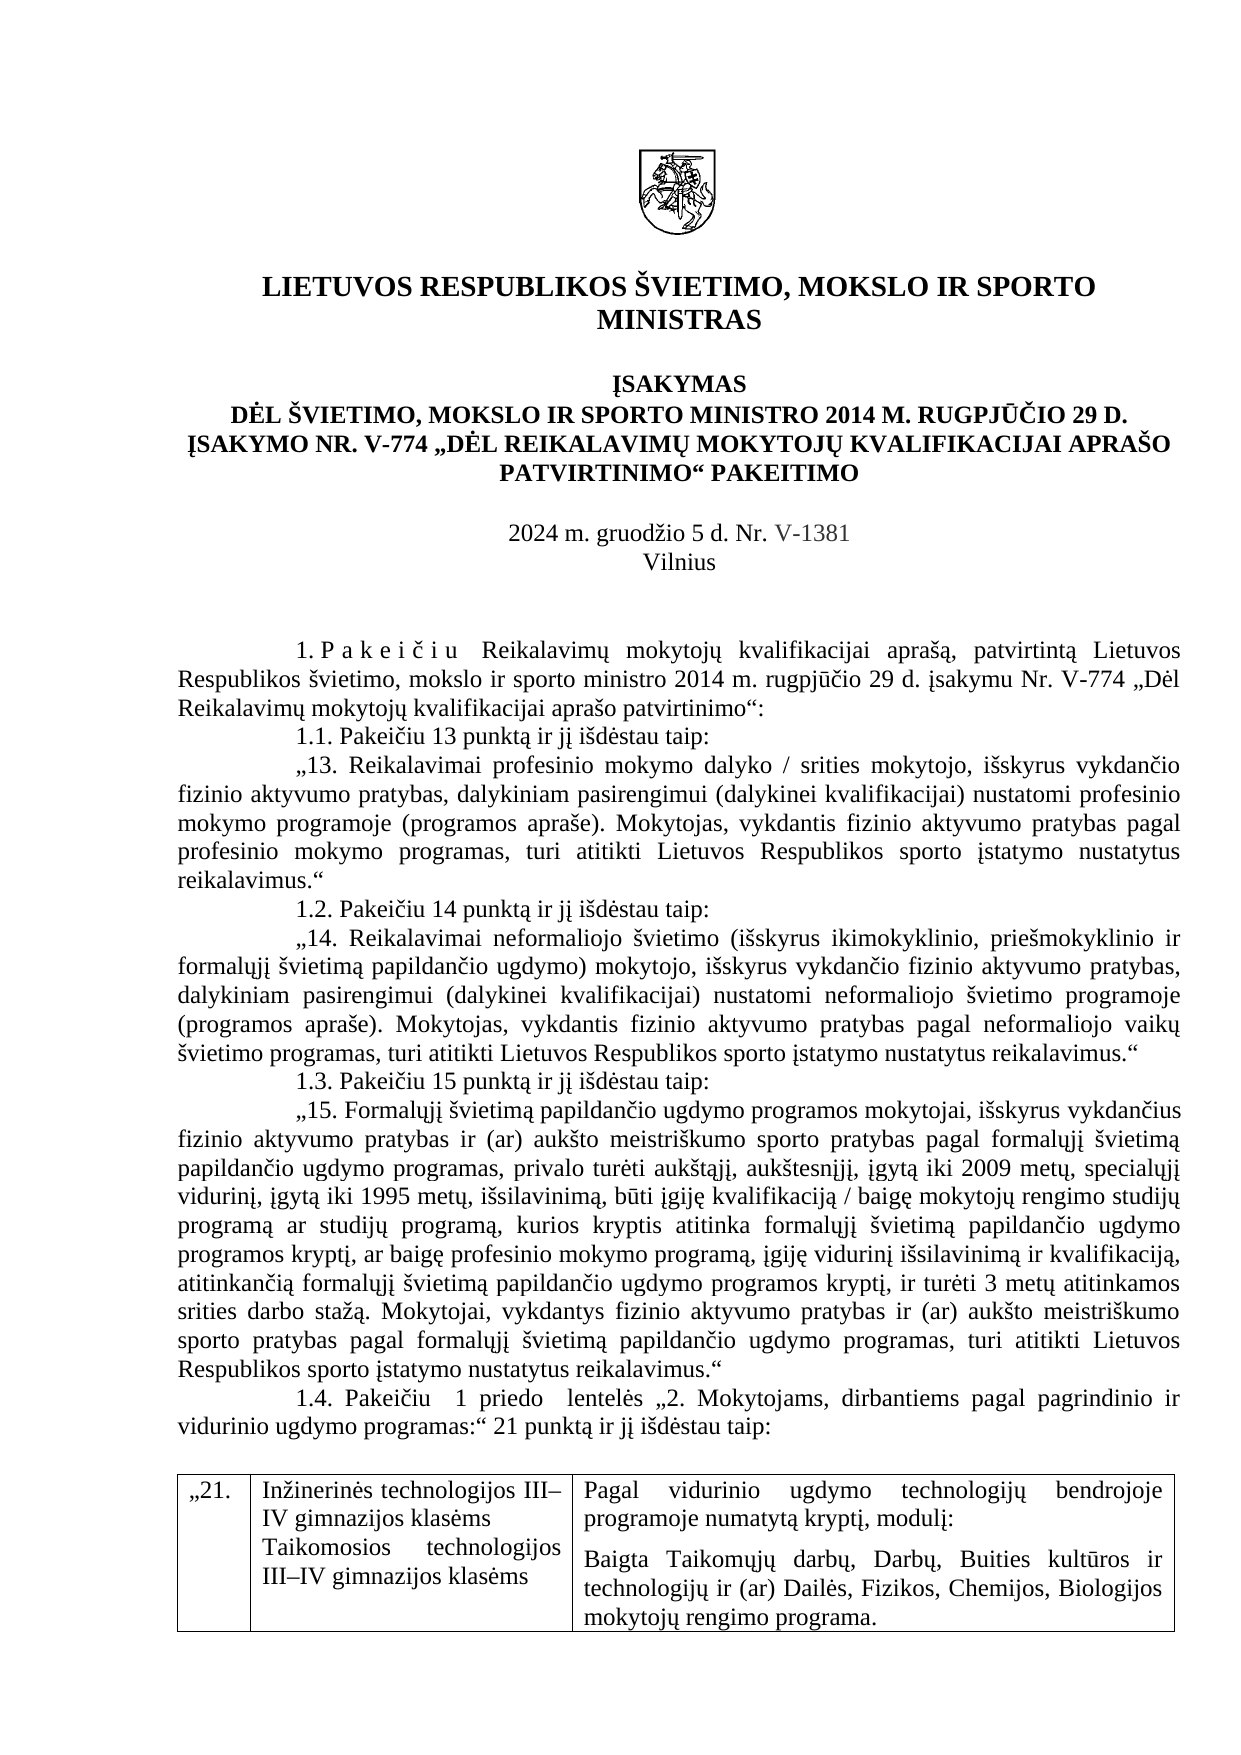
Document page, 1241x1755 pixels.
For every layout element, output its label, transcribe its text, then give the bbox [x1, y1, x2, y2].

text 1.1. Pakeičiu 13 punktą ir jį išdėstau taip: [177, 721, 1181, 750]
text LIETUVOS RESPUBLIKOS ŠVIETIMO, MOKSLO IR SPORTO MINISTRAS [177, 269, 1181, 336]
text 1. Pakeičiu Reikalavimų mokytojų kvalifikacijai aprašą, patvirtintą Lietuvos Respublikos švietimo, mokslo ir sporto ministro 2014 m. rugpjūčio 29 d. įsakymu Nr. V-774 „Dėl Reikalavimų mokytojų kvalifikacijai aprašo patvirtinimo“: [177, 635, 1181, 721]
text Vilnius [177, 547, 1181, 575]
table_header Inžinerinės technologijos III–IV gimnazijos klasėms Taikomosios technologijos III–IV gimnazijos klasėms [251, 1475, 572, 1631]
text 1.4. Pakeičiu 1 priedo lentelės „2. Mokytojams, dirbantiems pagal pagrindinio ir vidurinio ugdymo programas:“ 21 punktą ir jį išdėstau taip: [177, 1383, 1181, 1440]
text 1.3. Pakeičiu 15 punktą ir jį išdėstau taip: [177, 1066, 1181, 1095]
text 1.2. Pakeičiu 14 punktą ir jį išdėstau taip: [177, 894, 1181, 923]
table_header Pagal vidurinio ugdymo technologijų bendrojoje programoje numatytą kryptį, modulį: Baigta Taikomųjų darbų, Darbų, Buities kultūros ir technologijų ir (ar) Dailės, Fizikos, Chemijos, Biologijos mokytojų rengimo programa. [573, 1475, 1174, 1631]
text ĮSAKYMAS [177, 369, 1181, 398]
text DĖL ŠVIETIMO, MOKSLO ir sporto MINISTRO 2014 M. RUGPJŪČIO 29 D. ĮSAKYMO NR. v-774 „dėl reikalavimų mokytojų kvalIfikacijai aprašo patvirtinimo“ pakeitimo [177, 400, 1181, 487]
text „13. Reikalavimai profesinio mokymo dalyko / srities mokytojo, išskyrus vykdančio fizinio aktyvumo pratybas, dalykiniam pasirengimui (dalykinei kvalifikacijai) nustatomi profesinio mokymo programoje (programos apraše). Mokytojas, vykdantis fizinio aktyvumo pratybas pagal profesinio mokymo programas, turi atitikti Lietuvos Respublikos sporto įstatymo nustatytus reikalavimus.“ [177, 750, 1181, 894]
text „15. Formalųjį švietimą papildančio ugdymo programos mokytojai, išskyrus vykdančius fizinio aktyvumo pratybas ir (ar) aukšto meistriškumo sporto pratybas pagal formalųjį švietimą papildančio ugdymo programas, privalo turėti aukštąjį, aukštesnįjį, įgytą iki 2009 metų, specialųjį vidurinį, įgytą iki 1995 metų, išsilavinimą, būti įgiję kvalifikaciją / baigę mokytojų rengimo studijų programą ar studijų programą, kurios kryptis atitinka formalųjį švietimą papildančio ugdymo programos kryptį, ar baigę profesinio mokymo programą, įgiję vidurinį išsilavinimą ir kvalifikaciją, atitinkančią formalųjį švietimą papildančio ugdymo programos kryptį, ir turėti 3 metų atitinkamos srities darbo stažą. Mokytojai, vykdantys fizinio aktyvumo pratybas ir (ar) aukšto meistriškumo sporto pratybas pagal formalųjį švietimą papildančio ugdymo programas, turi atitikti Lietuvos Respublikos sporto įstatymo nustatytus reikalavimus.“ [177, 1095, 1181, 1383]
table_header „21. [178, 1475, 250, 1631]
text 2024 m. gruodžio 5 d. Nr. V-1381 [177, 518, 1181, 547]
text „14. Reikalavimai neformaliojo švietimo (išskyrus ikimokyklinio, priešmokyklinio ir formalųjį švietimą papildančio ugdymo) mokytojo, išskyrus vykdančio fizinio aktyvumo pratybas, dalykiniam pasirengimui (dalykinei kvalifikacijai) nustatomi neformaliojo švietimo programoje (programos apraše). Mokytojas, vykdantis fizinio aktyvumo pratybas pagal neformaliojo vaikų švietimo programas, turi atitikti Lietuvos Respublikos sporto įstatymo nustatytus reikalavimus.“ [177, 923, 1181, 1066]
